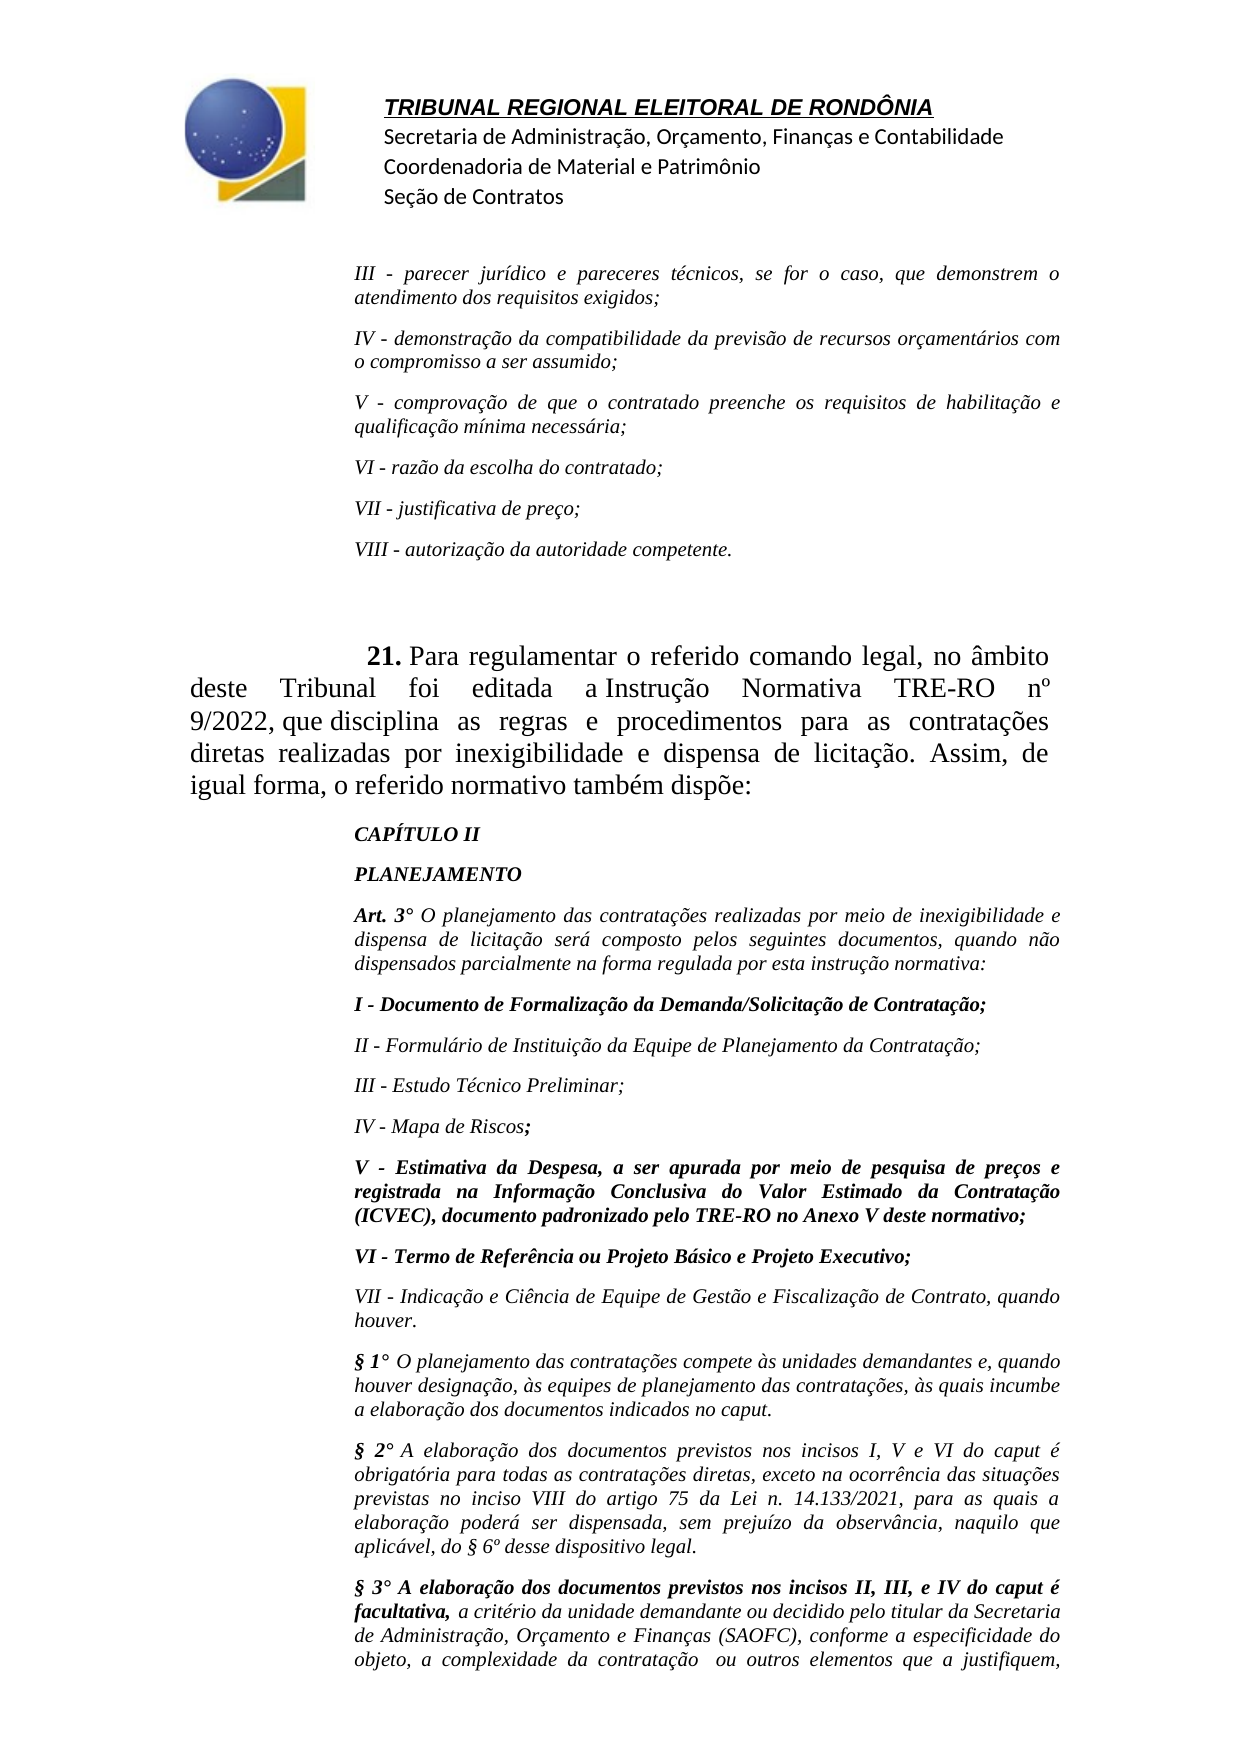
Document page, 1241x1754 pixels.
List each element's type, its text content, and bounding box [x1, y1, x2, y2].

text VII - justificativa de preço; [354, 496, 1063, 520]
text V - comprovação de que o contratado preenche os requisitos de habilitação e qualificação mínima necessária; [354, 390, 1063, 438]
text II - Formulário de Instituição da Equipe de Planejamento da Contratação; [354, 1033, 1063, 1057]
text § 1° O planejamento das contratações compete às unidades demandantes e, quando houver designação, às equipes de planejamento das contratações, às quais incumbe a elaboração dos documentos indicados no caput. [354, 1349, 1063, 1421]
text VI - Termo de Referência ou Projeto Básico e Projeto Executivo; [354, 1244, 1063, 1268]
text VII - Indicação e Ciência de Equipe de Gestão e Fiscalização de Contrato, quando houver. [354, 1284, 1063, 1332]
text V - Estimativa da Despesa, a ser apurada por meio de pesquisa de preços e registrada na Informação Conclusiva do Valor Estimado da Contratação (ICVEC), documento padronizado pelo TRE-RO no Anexo V deste normativo; [354, 1155, 1063, 1227]
text III - Estudo Técnico Preliminar; [354, 1073, 1063, 1097]
text § 2° A elaboração dos documentos previstos nos incisos I, V e VI do caput é obrigatória para todas as contratações diretas, exceto na ocorrência das situações previstas no inciso VIII do artigo 75 da Lei n. 14.133/2021, para as quais a elaboração poderá ser dispensada, sem prejuízo da observância, naquilo que aplicável, do § 6º desse dispositivo legal. [354, 1438, 1063, 1558]
text I - Documento de Formalização da Demanda/Solicitação de Contratação; [354, 992, 1063, 1016]
text PLANEJAMENTO [354, 862, 1063, 886]
text § 3° A elaboração dos documentos previstos nos incisos II, III, e IV do caput é facultativa, a critério da unidade demandante ou decidido pelo titular da Secretaria de Administração, Orçamento e Finanças (SAOFC), conforme a especificidade do objeto, a complexidade da contratação ou outros elementos que a justifiquem, [354, 1575, 1063, 1671]
text III - parecer jurídico e pareceres técnicos, se for o caso, que demonstrem o atendimento dos requisitos exigidos; [354, 261, 1063, 309]
text IV - Mapa de Riscos; [354, 1114, 1063, 1138]
text Art. 3° O planejamento das contratações realizadas por meio de inexigibilidade e dispensa de licitação será composto pelos seguintes documentos, quando não dispensados parcialmente na forma regulada por esta instrução normativa: [354, 903, 1063, 975]
text IV - demonstração da compatibilidade da previsão de recursos orçamentários com o compromisso a ser assumido; [354, 325, 1063, 373]
text 21. Para regulamentar o referido comando legal, no âmbito deste Tribunal foi editada a Instrução Normativa TRE-RO nº 9/2022, que disciplina as regras e procedimentos para as contratações diretas realizadas por inexigibilidade e dispensa de licitação. Assim, de igual forma, o referido normativo também dispõe: [190, 639, 1051, 801]
text CAPÍTULO II [354, 822, 1063, 846]
text VIII - autorização da autoridade competente. [354, 536, 1063, 561]
text VI - razão da escolha do contratado; [354, 455, 1063, 479]
